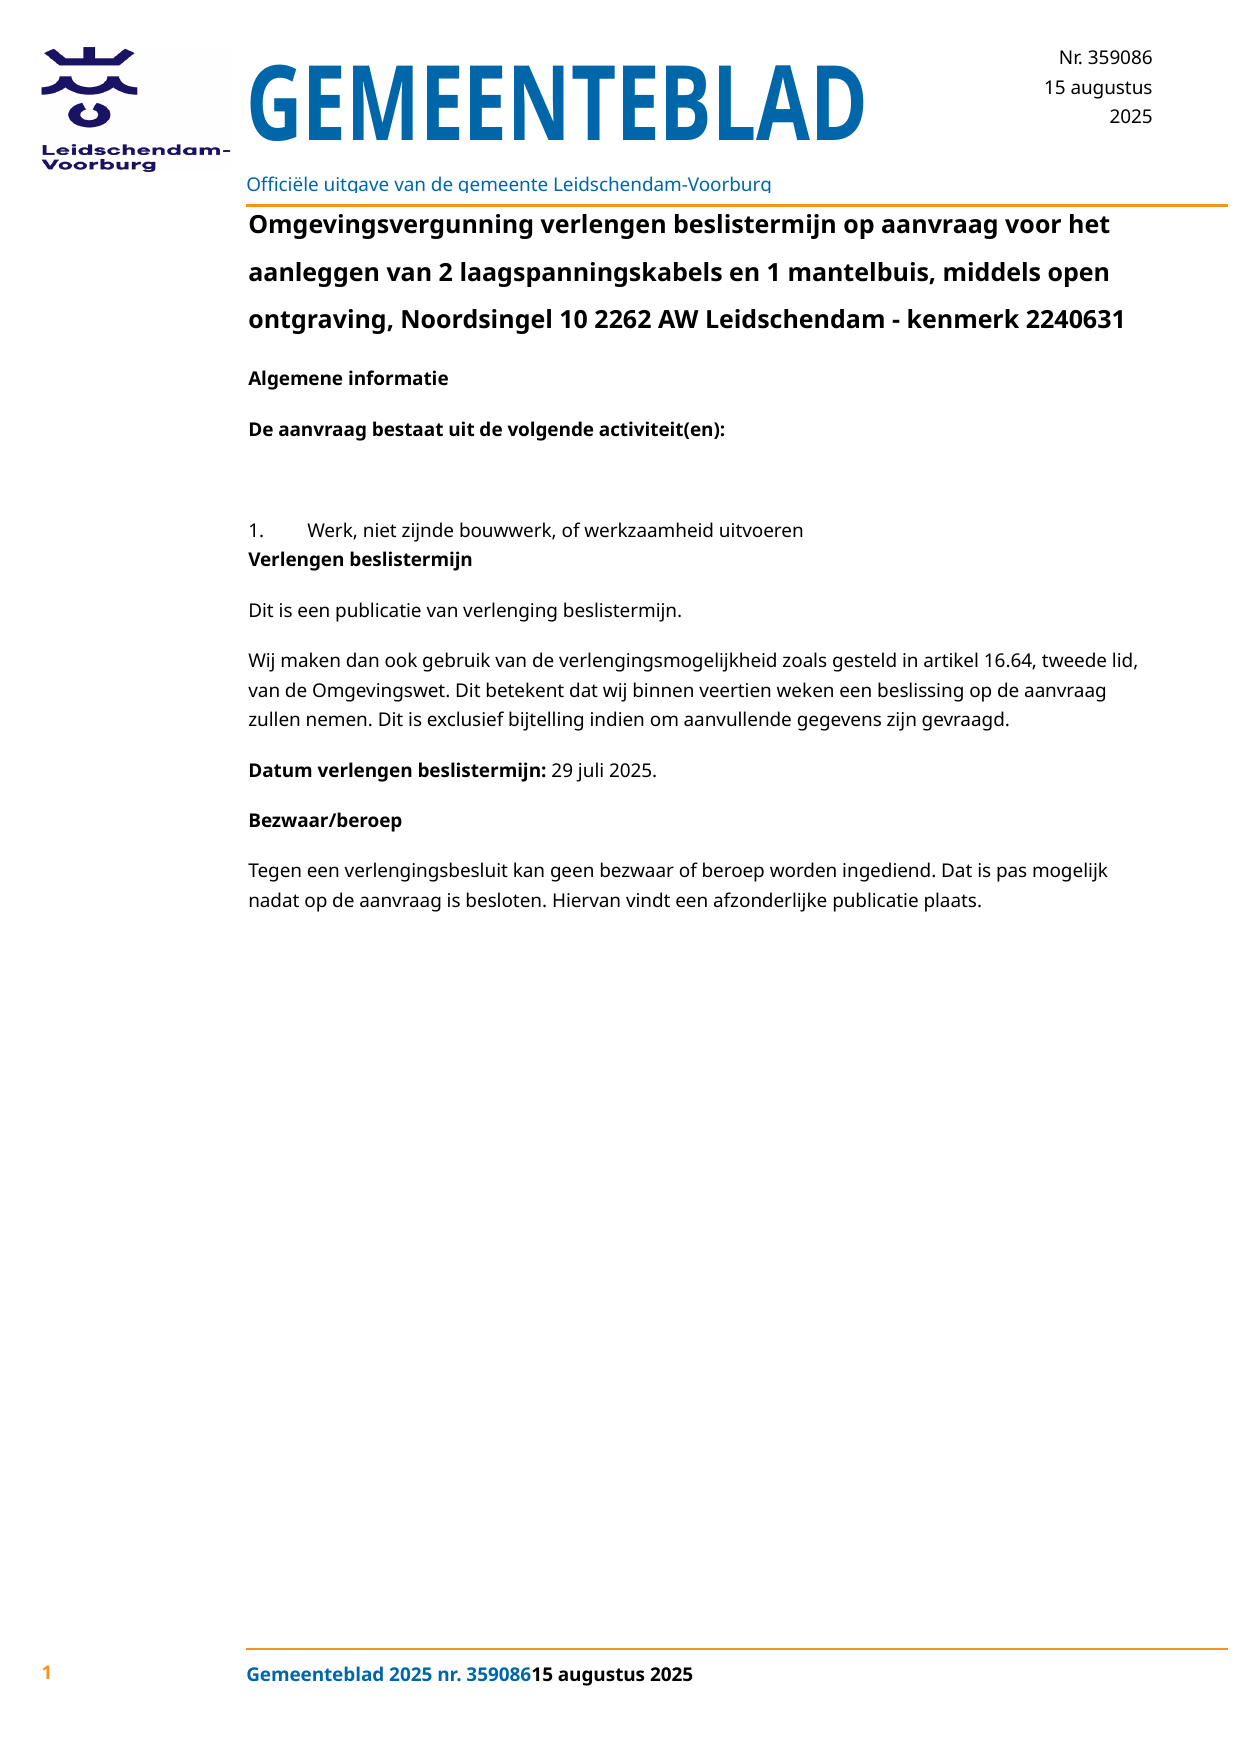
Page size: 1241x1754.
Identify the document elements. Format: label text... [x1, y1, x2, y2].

picture [41, 47, 231, 172]
text Tegen een verlengingsbesluit kan geen bezwaar of beroep worden ingediend. Dat is pas mogelijk nadat op de aanvraag is besloten. Hiervan vindt een afzonderlijke publicatie plaats. [248, 858, 1152, 913]
text Omgevingsvergunning verlengen beslistermijn op aanvraag voor het aanleggen van 2 laagspanningskabels en 1 mantelbuis, middels open ontgraving, Noordsingel 10 2262 AW Leidschendam - kenmerk 2240631 [248, 207, 1152, 336]
text Dit is een publicatie van verlenging beslistermijn. [248, 597, 1152, 622]
text Verlengen beslistermijn [248, 546, 1152, 572]
text Algemene informatie [248, 366, 1152, 391]
text De aanvraag bestaat uit de volgende activiteit(en): [248, 416, 1152, 442]
text Datum verlengen beslistermijn: 29 juli 2025. [248, 757, 1152, 782]
list Werk, niet zijnde bouwwerk, of werkzaamheid uitvoeren [248, 517, 1152, 542]
text Wij maken dan ook gebruik van de verlengingsmogelijkheid zoals gesteld in artikel 16.64, tweede lid, van de Omgevingswet. Dit betekent dat wij binnen veertien weken een beslissing op de aanvraag zullen nemen. Dit is exclusief bijtelling indien om aanvullende gegevens zijn gevraagd. [248, 647, 1152, 732]
text Bezwaar/beroep [248, 807, 1152, 833]
